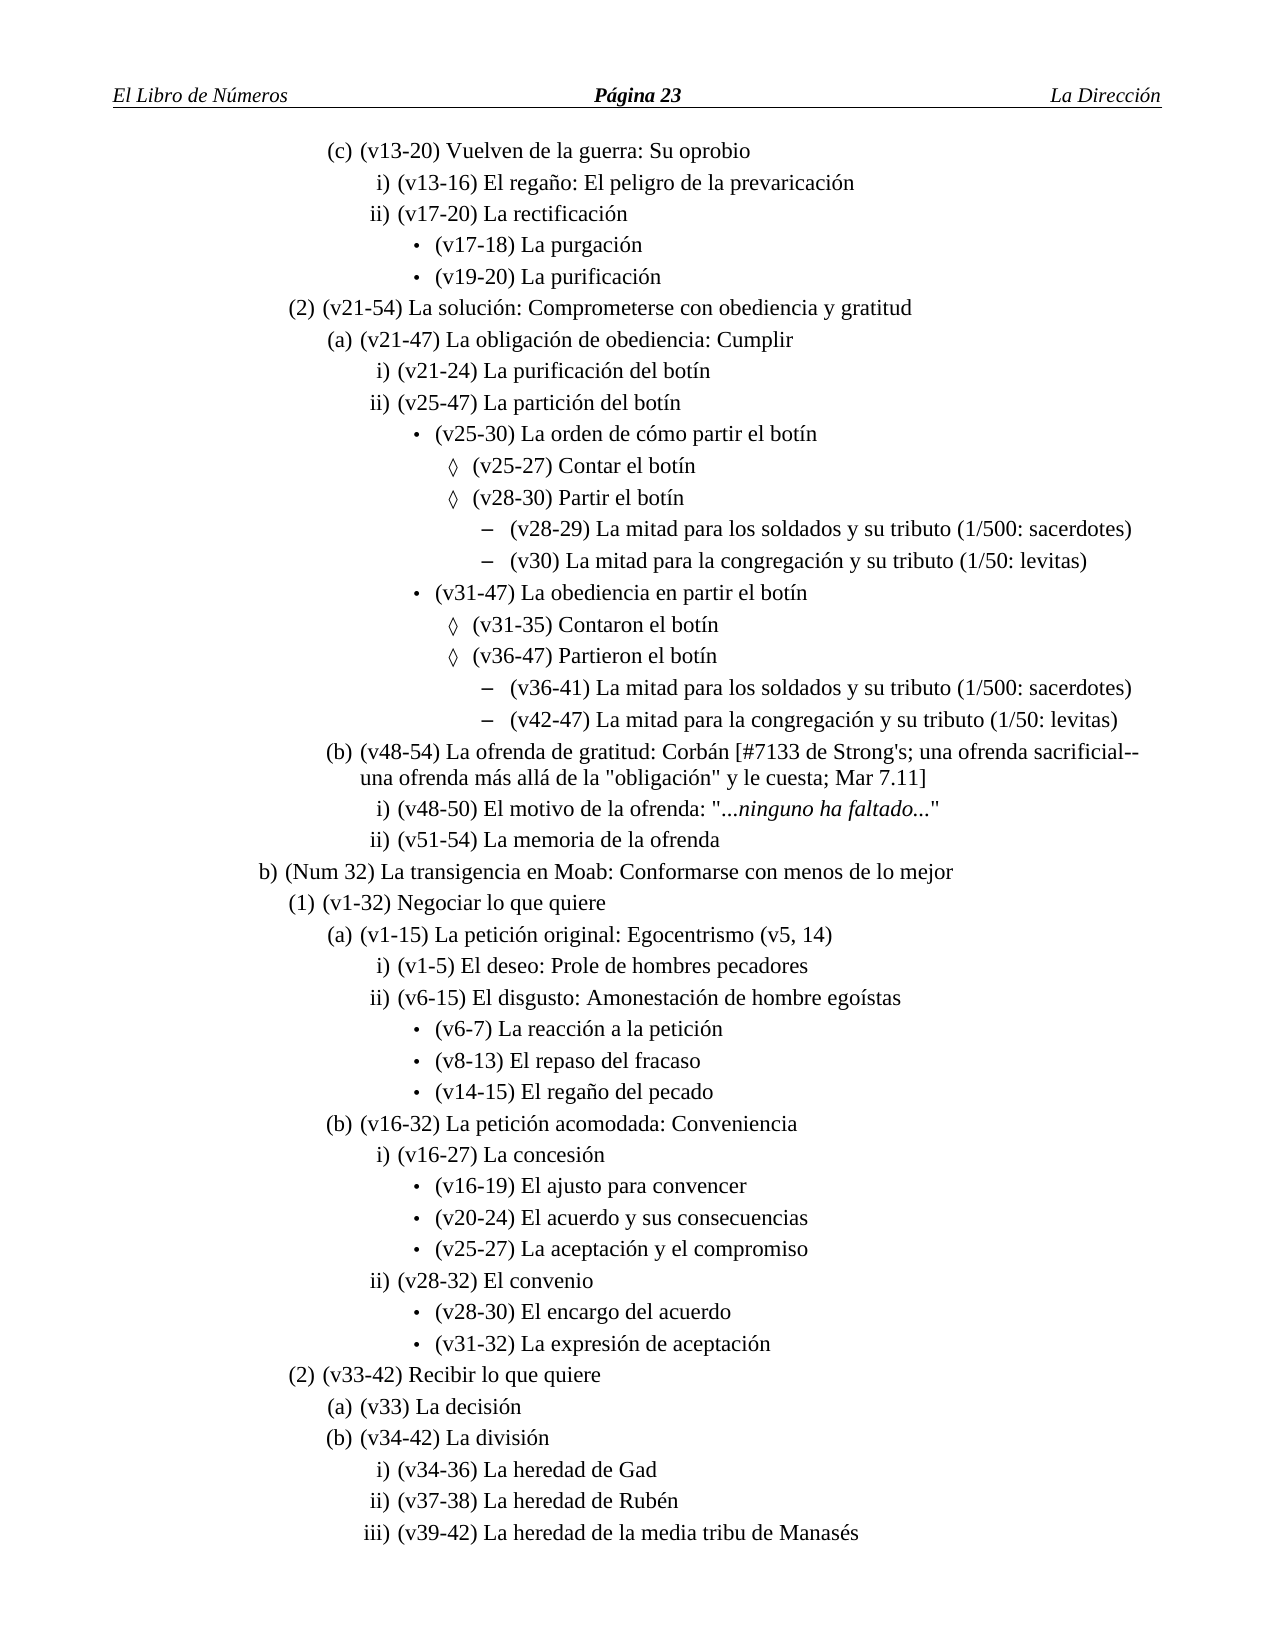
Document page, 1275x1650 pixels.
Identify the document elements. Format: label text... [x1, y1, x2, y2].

list (v1-5) El deseo: Prole de hombres pecadores [337, 953, 1162, 979]
list (v34-36) La heredad de Gad [337, 1457, 1162, 1482]
list (v17-20) La rectificación [337, 201, 1162, 226]
list (v25-47) La partición del botín [337, 390, 1162, 415]
list (v48-54) La ofrenda de gratitud: Corbán [#7133 de Strong's; una ofrenda sacrificial--una ofrenda más allá de la "obligación" y le cuesta; Mar 7.11] [300, 739, 1162, 790]
list (v25-30) La orden de cómo partir el botín [375, 421, 1162, 447]
list (v28-30) El encargo del acuerdo [375, 1299, 1162, 1325]
list (v20-24) El acuerdo y sus consecuencias [375, 1205, 1162, 1230]
list (v25-27) Contar el botín [412, 453, 1162, 478]
list (v36-41) La mitad para los soldados y su tributo (1/500: sacerdotes) [450, 675, 1162, 701]
list (v25-27) La aceptación y el compromiso [375, 1236, 1162, 1262]
list (v21-24) La purificación del botín [337, 358, 1162, 384]
list (v6-15) El disgusto: Amonestación de hombre egoístas [337, 985, 1162, 1010]
list (v48-50) El motivo de la ofrenda: "...ninguno ha faltado..." [337, 796, 1162, 821]
list (v28-32) El convenio [337, 1268, 1162, 1293]
list (v28-29) La mitad para los soldados y su tributo (1/500: sacerdotes) [450, 516, 1162, 542]
list (v28-30) Partir el botín [412, 484, 1162, 510]
list (v8-13) El repaso del fracaso [375, 1048, 1162, 1073]
list (v17-18) La purgación [375, 232, 1162, 258]
list (v21-47) La obligación de obediencia: Cumplir [300, 327, 1162, 352]
list (v39-42) La heredad de la media tribu de Manasés [337, 1519, 1162, 1545]
list (v37-38) La heredad de Rubén [337, 1488, 1162, 1513]
list (Num 32) La transigencia en Moab: Conformarse con menos de lo mejor [225, 859, 1162, 884]
list (v34-42) La división [300, 1425, 1162, 1451]
list (v21-54) La solución: Comprometerse con obediencia y gratitud [262, 295, 1162, 321]
list (v1-32) Negociar lo que quiere [262, 890, 1162, 916]
list (v19-20) La purificación [375, 264, 1162, 289]
list (v16-32) La petición acomodada: Conveniencia [300, 1111, 1162, 1136]
list (v1-15) La petición original: Egocentrismo (v5, 14) [300, 922, 1162, 947]
list (v36-47) Partieron el botín [412, 643, 1162, 669]
list (v13-20) Vuelven de la guerra: Su oprobio [300, 138, 1162, 163]
list (v31-47) La obediencia en partir el botín [375, 580, 1162, 606]
list (v14-15) El regaño del pecado [375, 1079, 1162, 1104]
list (v16-27) La concesión [337, 1142, 1162, 1167]
list (v51-54) La memoria de la ofrenda [337, 827, 1162, 853]
list (v13-16) El regaño: El peligro de la prevaricación [337, 169, 1162, 195]
list (v33) La decisión [300, 1394, 1162, 1419]
list (v31-32) La expresión de aceptación [375, 1331, 1162, 1356]
list (v33-42) Recibir lo que quiere [262, 1362, 1162, 1388]
list (v16-19) El ajusto para convencer [375, 1173, 1162, 1199]
list (v30) La mitad para la congregación y su tributo (1/50: levitas) [450, 548, 1162, 574]
list (v42-47) La mitad para la congregación y su tributo (1/50: levitas) [450, 707, 1162, 733]
list (v31-35) Contaron el botín [412, 612, 1162, 637]
list (v6-7) La reacción a la petición [375, 1016, 1162, 1042]
